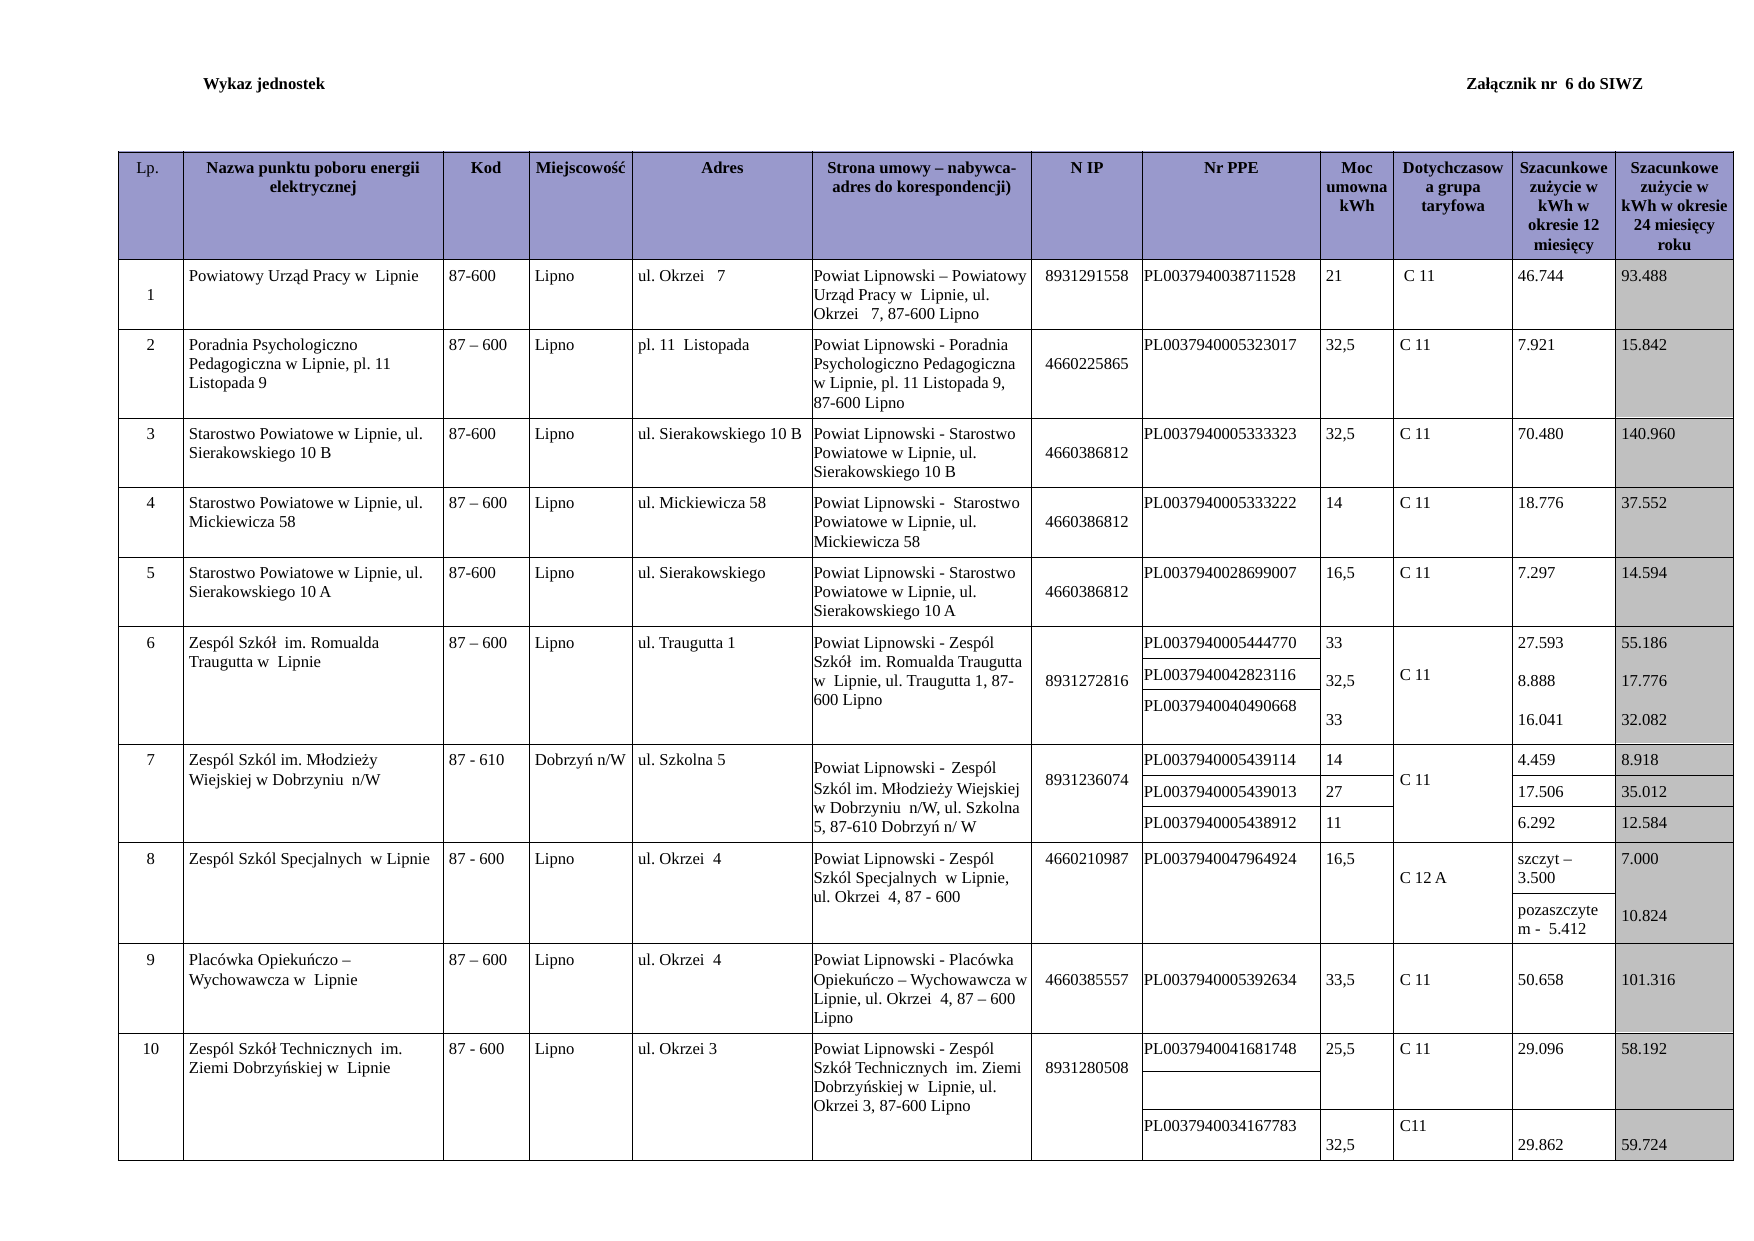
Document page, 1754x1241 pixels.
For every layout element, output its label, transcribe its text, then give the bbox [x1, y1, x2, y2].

table_cell 16,5 [1321, 558, 1393, 626]
table_header N IP [1032, 153, 1142, 259]
table_cell 14 [1321, 488, 1393, 556]
table_cell Lipno [530, 558, 632, 626]
table_cell Powiat Lipnowski - Zespól Szkól im. Młodzieży Wiejskiej w Dobrzyniu n/W, ul. Szkolna 5, 87-610 Dobrzyń n/ W [813, 745, 1031, 842]
table_cell szczyt – 3.500 [1513, 843, 1615, 892]
table_cell 1 [119, 260, 183, 329]
table_cell 32,5 [1321, 419, 1393, 487]
table_cell Zespól Szkól Specjalnych w Lipnie [184, 843, 443, 943]
table_cell 101.316 [1616, 944, 1733, 1032]
table_cell 3 [119, 419, 183, 487]
table_cell PL0037940042823116 [1143, 659, 1320, 689]
table_cell C 11 [1394, 658, 1512, 712]
table_cell Poradnia Psychologiczno Pedagogiczna w Lipnie, pl. 11 Listopada 9 [184, 330, 443, 417]
table_cell PL0037940028699007 [1143, 558, 1320, 626]
table_cell Powiat Lipnowski - Zespól Szkól Specjalnych w Lipnie, ul. Okrzei 4, 87 - 600 [813, 843, 1031, 943]
table_header Nr PPE [1143, 153, 1320, 259]
table_cell PL0037940005323017 [1143, 330, 1320, 417]
table_cell 87 – 600 [444, 330, 529, 417]
table_cell C 11 [1394, 745, 1512, 842]
table_cell ul. Sierakowskiego [633, 558, 812, 626]
table_cell 8.918 [1616, 745, 1733, 775]
table_header Szacunkowe zużycie w kWh w okresie 12 miesięcy [1513, 153, 1615, 259]
table_cell Dobrzyń n/W [530, 745, 632, 842]
table_cell PL0037940005333222 [1143, 488, 1320, 556]
table_cell 50.658 [1513, 944, 1615, 1032]
table_cell 58.192 [1616, 1034, 1733, 1109]
table_cell 35.012 [1616, 776, 1733, 806]
table_header Strona umowy – nabywca- adres do korespondencji) [813, 153, 1031, 259]
table_cell 32,5 [1321, 330, 1393, 417]
table_cell 5 [119, 558, 183, 626]
table_cell Starostwo Powiatowe w Lipnie, ul. Sierakowskiego 10 B [184, 419, 443, 487]
table_cell 87 – 600 [444, 944, 529, 1032]
table_cell Zespól Szkól im. Młodzieży Wiejskiej w Dobrzyniu n/W [184, 745, 443, 842]
table_cell Lipno [530, 944, 632, 1032]
table_cell C 11 [1394, 330, 1512, 417]
table_cell ul. Traugutta 1 [633, 627, 812, 743]
table_cell C 11 [1394, 1034, 1512, 1109]
table_cell Powiatowy Urząd Pracy w Lipnie [184, 260, 443, 329]
table_cell 4660386812 [1032, 558, 1142, 626]
table_cell PL0037940047964924 [1143, 843, 1320, 943]
table_cell C 11 [1394, 944, 1512, 1032]
table_cell 93.488 [1616, 260, 1733, 329]
table_cell 29.096 [1513, 1034, 1615, 1109]
table_cell 8931236074 [1032, 745, 1142, 842]
table_cell Lipno [530, 419, 632, 487]
table_cell 87-600 [444, 558, 529, 626]
table_cell 14 [1321, 745, 1393, 775]
table_header Nazwa punktu poboru energii elektrycznej [184, 153, 443, 259]
table_cell 87 – 600 [444, 488, 529, 556]
table_cell 87 - 610 [444, 745, 529, 842]
table_cell 7 [119, 745, 183, 842]
table_cell 140.960 [1616, 419, 1733, 487]
table_cell 8931272816 [1032, 627, 1142, 743]
table_cell Lipno [530, 330, 632, 417]
table_cell 87-600 [444, 260, 529, 329]
table_cell C 11 [1394, 558, 1512, 626]
table_cell ul. Okrzei 4 [633, 944, 812, 1032]
table_cell 15.842 [1616, 330, 1733, 417]
table_cell 87-600 [444, 419, 529, 487]
table_header Moc umowna kWh [1321, 153, 1393, 259]
table_cell 2 [119, 330, 183, 417]
table_cell 21 [1321, 260, 1393, 329]
table_cell C 11 [1394, 419, 1512, 487]
table_header Miejscowość [530, 153, 632, 259]
table_cell pozaszczytem - 5.412 [1513, 894, 1615, 943]
table_cell Powiat Lipnowski - Placówka Opiekuńczo – Wychowawcza w Lipnie, ul. Okrzei 4, 87 – 600 Lipno [813, 944, 1031, 1032]
table_cell Powiat Lipnowski - Starostwo Powiatowe w Lipnie, ul. Sierakowskiego 10 B [813, 419, 1031, 487]
table_cell 55.186 17.776 32.082 [1616, 627, 1733, 743]
table_cell 4660386812 [1032, 488, 1142, 556]
table_cell 25,5 [1321, 1034, 1393, 1109]
table_cell Powiat Lipnowski – Powiatowy Urząd Pracy w Lipnie, ul. Okrzei 7, 87-600 Lipno [813, 260, 1031, 329]
table_cell 4660225865 [1032, 330, 1142, 417]
table_cell Zespól Szkół im. Romualda Traugutta w Lipnie [184, 627, 443, 743]
table_cell [1143, 1072, 1320, 1109]
table_cell 8931291558 [1032, 260, 1142, 329]
table_cell Zespól Szkół Technicznych im. Ziemi Dobrzyńskiej w Lipnie [184, 1034, 443, 1160]
table_cell 16,5 [1321, 843, 1393, 943]
table_cell 4 [119, 488, 183, 556]
table_cell 7.921 [1513, 330, 1615, 417]
table_header Szacunkowe zużycie w kWh w okresie 24 miesięcy roku [1616, 153, 1733, 259]
table_cell Powiat Lipnowski - Poradnia Psychologiczno Pedagogiczna w Lipnie, pl. 11 Listopada 9, 87-600 Lipno [813, 330, 1031, 417]
table_cell 9 [119, 944, 183, 1032]
table_cell 4.459 [1513, 745, 1615, 775]
table_cell 87 - 600 [444, 843, 529, 943]
table_cell [1394, 712, 1512, 743]
table_cell Placówka Opiekuńczo – Wychowawcza w Lipnie [184, 944, 443, 1032]
table_cell 33 32,5 33 [1321, 627, 1393, 743]
table_cell C 11 [1394, 488, 1512, 556]
table_cell Powiat Lipnowski - Zespól Szkół im. Romualda Traugutta w Lipnie, ul. Traugutta 1, 87-600 Lipno [813, 627, 1031, 743]
table_cell Powiat Lipnowski - Starostwo Powiatowe w Lipnie, ul. Mickiewicza 58 [813, 488, 1031, 556]
table_cell ul. Okrzei 4 [633, 843, 812, 943]
table_cell 32,5 [1321, 1110, 1393, 1160]
table_cell 7.297 [1513, 558, 1615, 626]
table_cell 4660210987 [1032, 843, 1142, 943]
table_cell 27 [1321, 776, 1393, 806]
table_cell PL0037940005444770 [1143, 627, 1320, 657]
table_cell 33,5 [1321, 944, 1393, 1032]
table_cell C11 [1394, 1110, 1512, 1160]
table_cell pl. 11 Listopada [633, 330, 812, 417]
table_cell 37.552 [1616, 488, 1733, 556]
table_cell ul. Mickiewicza 58 [633, 488, 812, 556]
table_cell Starostwo Powiatowe w Lipnie, ul. Mickiewicza 58 [184, 488, 443, 556]
table_cell PL0037940041681748 [1143, 1034, 1320, 1071]
table_cell Lipno [530, 260, 632, 329]
table_cell 8931280508 [1032, 1034, 1142, 1160]
table_header Dotychczasowa grupa taryfowa [1394, 153, 1512, 259]
table_header Kod [444, 153, 529, 259]
table_cell 87 - 600 [444, 1034, 529, 1160]
table_cell Powiat Lipnowski - Zespól Szkół Technicznych im. Ziemi Dobrzyńskiej w Lipnie, ul. Okrzei 3, 87-600 Lipno [813, 1034, 1031, 1160]
table_cell Starostwo Powiatowe w Lipnie, ul. Sierakowskiego 10 A [184, 558, 443, 626]
table_cell Lipno [530, 1034, 632, 1160]
table_cell Lipno [530, 627, 632, 743]
table_cell PL0037940005333323 [1143, 419, 1320, 487]
table_cell 18.776 [1513, 488, 1615, 556]
table_cell 11 [1321, 807, 1393, 842]
table_cell Lipno [530, 843, 632, 943]
table_cell 29.862 [1513, 1110, 1615, 1160]
table_cell ul. Sierakowskiego 10 B [633, 419, 812, 487]
table_header Lp. [119, 153, 183, 259]
table_cell 14.594 [1616, 558, 1733, 626]
table_cell [1394, 627, 1512, 657]
table_cell C 12 A [1394, 843, 1512, 943]
table_cell 4660386812 [1032, 419, 1142, 487]
table_cell 46.744 [1513, 260, 1615, 329]
table_cell 10 [119, 1034, 183, 1160]
table_cell 87 – 600 [444, 627, 529, 743]
table_cell ul. Okrzei 3 [633, 1034, 812, 1160]
table_cell PL0037940005392634 [1143, 944, 1320, 1032]
table_cell C 11 [1394, 260, 1512, 329]
table_cell Lipno [530, 488, 632, 556]
table_cell PL0037940005439114 [1143, 745, 1320, 775]
table_cell 70.480 [1513, 419, 1615, 487]
table_cell 12.584 [1616, 807, 1733, 842]
table_cell 59.724 [1616, 1110, 1733, 1160]
table_cell Powiat Lipnowski - Starostwo Powiatowe w Lipnie, ul. Sierakowskiego 10 A [813, 558, 1031, 626]
table_cell PL0037940005438912 [1143, 807, 1320, 842]
table_cell 4660385557 [1032, 944, 1142, 1032]
table_cell 6.292 [1513, 807, 1615, 842]
table_cell ul. Szkolna 5 [633, 745, 812, 842]
table_cell 8 [119, 843, 183, 943]
table_cell 6 [119, 627, 183, 743]
table_header Adres [633, 153, 812, 259]
table_cell PL0037940034167783 [1143, 1110, 1320, 1160]
table_cell 7.000 10.824 [1616, 843, 1733, 943]
table_cell ul. Okrzei 7 [633, 260, 812, 329]
table_cell PL0037940040490668 [1143, 690, 1320, 743]
table_cell PL0037940005439013 [1143, 776, 1320, 806]
table_cell 17.506 [1513, 776, 1615, 806]
table_cell PL0037940038711528 [1143, 260, 1320, 329]
table_cell 27.593 8.888 16.041 [1513, 627, 1615, 743]
